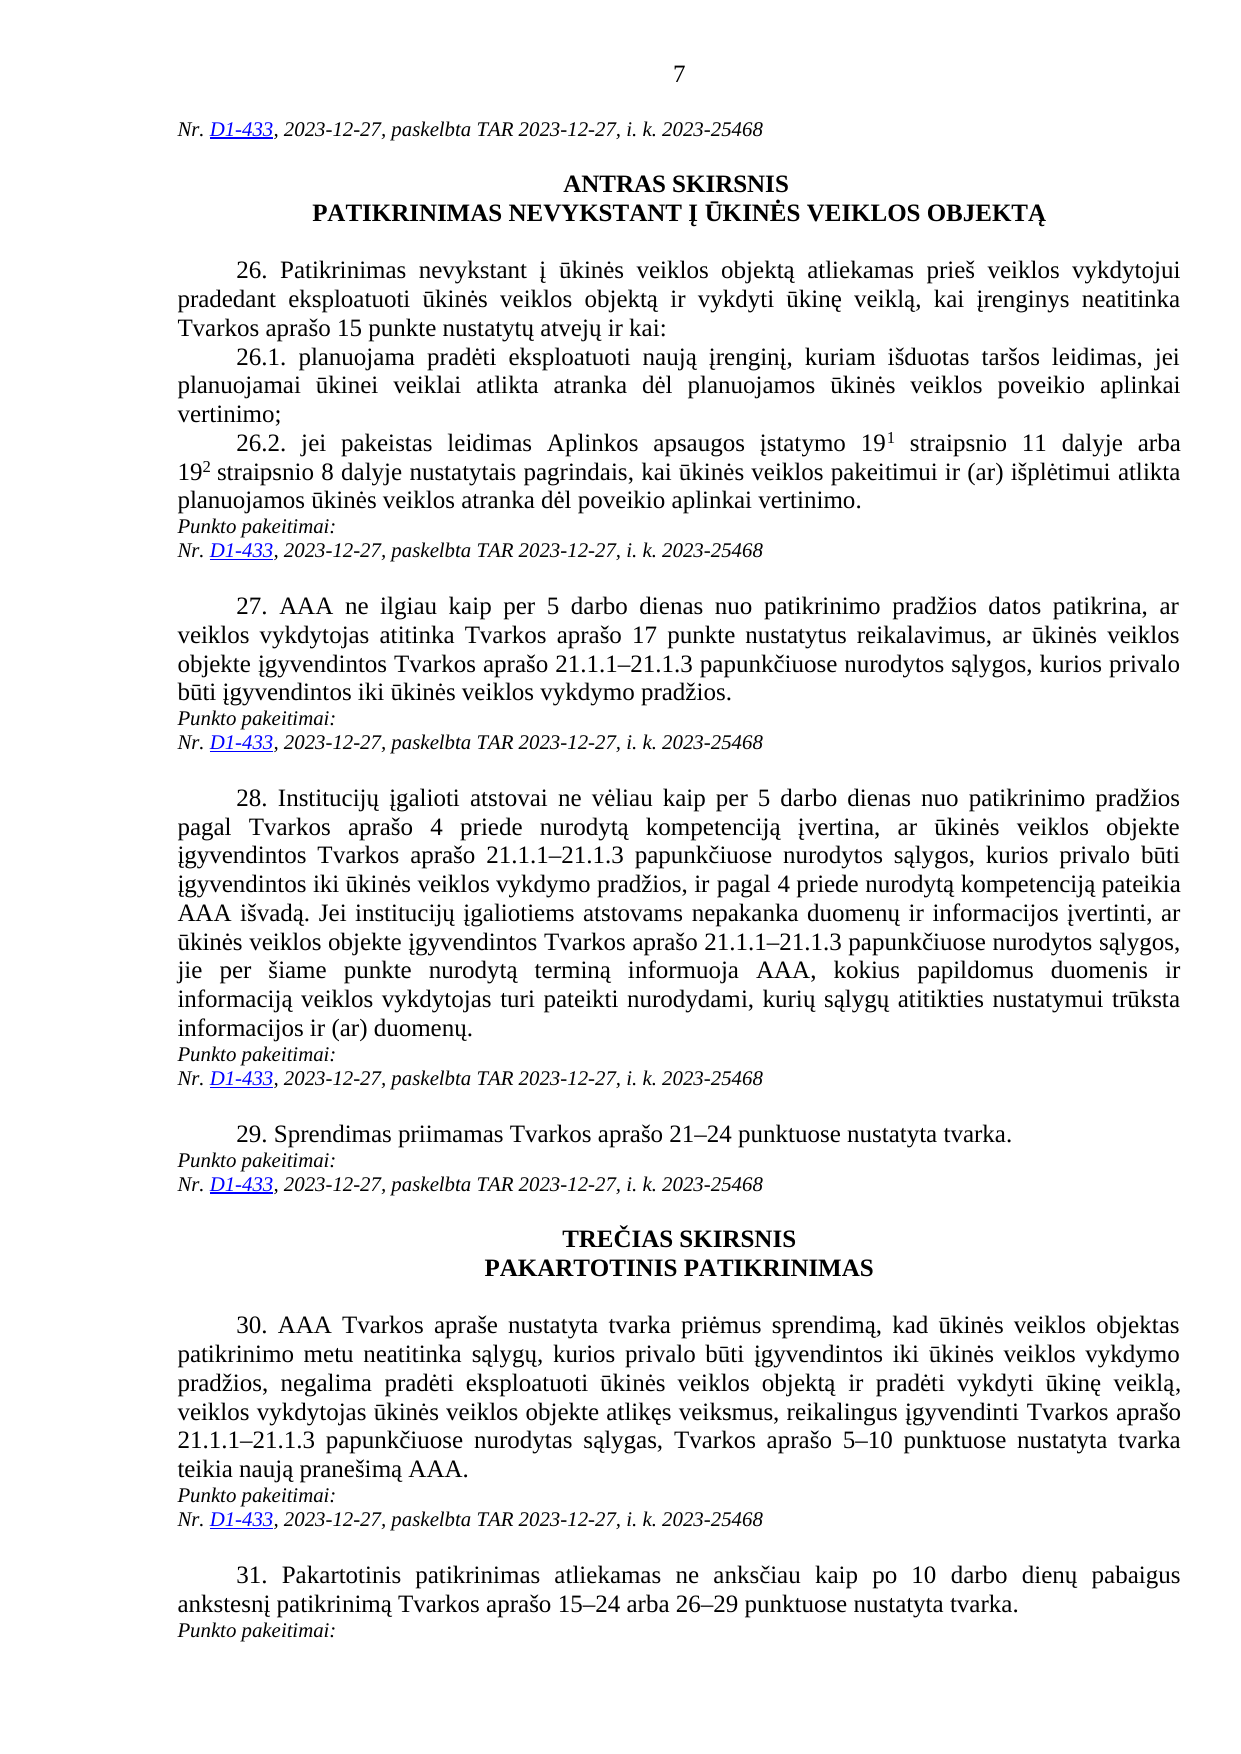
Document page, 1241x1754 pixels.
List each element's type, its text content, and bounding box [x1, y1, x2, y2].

text Nr. D1-433, 2023-12-27, paskelbta TAR 2023-12-27, i. k. 2023-25468 [177, 1507, 1181, 1531]
text Punkto pakeitimai: [177, 514, 1181, 538]
text Nr. D1-433, 2023-12-27, paskelbta TAR 2023-12-27, i. k. 2023-25468 [177, 1066, 1181, 1090]
text 28. Institucijų įgalioti atstovai ne vėliau kaip per 5 darbo dienas nuo patikrinimo pradžios pagal Tvarkos aprašo 4 priede nurodytą kompetenciją įvertina, ar ūkinės veiklos objekte įgyvendintos Tvarkos aprašo 21.1.1–21.1.3 papunkčiuose nurodytos sąlygos, kurios privalo būti įgyvendintos iki ūkinės veiklos vykdymo pradžios, ir pagal 4 priede nurodytą kompetenciją pateikia AAA išvadą. Jei institucijų įgaliotiems atstovams nepakanka duomenų ir informacijos įvertinti, ar ūkinės veiklos objekte įgyvendintos Tvarkos aprašo 21.1.1–21.1.3 papunkčiuose nurodytos sąlygos, jie per šiame punkte nurodytą terminą informuoja AAA, kokius papildomus duomenis ir informaciją veiklos vykdytojas turi pateikti nurodydami, kurių sąlygų atitikties nustatymui trūksta informacijos ir (ar) duomenų. [177, 783, 1181, 1042]
text 30. AAA Tvarkos apraše nustatyta tvarka priėmus sprendimą, kad ūkinės veiklos objektas patikrinimo metu neatitinka sąlygų, kurios privalo būti įgyvendintos iki ūkinės veiklos vykdymo pradžios, negalima pradėti eksploatuoti ūkinės veiklos objektą ir pradėti vykdyti ūkinę veiklą, veiklos vykdytojas ūkinės veiklos objekte atlikęs veiksmus, reikalingus įgyvendinti Tvarkos aprašo 21.1.1–21.1.3 papunkčiuose nurodytas sąlygas, Tvarkos aprašo 5–10 punktuose nustatyta tvarka teikia naują pranešimą AAA. [177, 1311, 1181, 1483]
text Nr. D1-433, 2023-12-27, paskelbta TAR 2023-12-27, i. k. 2023-25468 [177, 1172, 1181, 1196]
text Nr. D1-433, 2023-12-27, paskelbta TAR 2023-12-27, i. k. 2023-25468 [177, 117, 1181, 141]
text PATIKRINIMAS NEVYKSTANT Į ŪKINĖS VEIKLOS OBJEKTĄ [177, 198, 1181, 227]
text 27. AAA ne ilgiau kaip per 5 darbo dienas nuo patikrinimo pradžios datos patikrina, ar veiklos vykdytojas atitinka Tvarkos aprašo 17 punkte nustatytus reikalavimus, ar ūkinės veiklos objekte įgyvendintos Tvarkos aprašo 21.1.1–21.1.3 papunkčiuose nurodytos sąlygos, kurios privalo būti įgyvendintos iki ūkinės veiklos vykdymo pradžios. [177, 591, 1181, 706]
text 29. Sprendimas priimamas Tvarkos aprašo 21–24 punktuose nustatyta tvarka. [177, 1119, 1181, 1147]
text 26.1. planuojama pradėti eksploatuoti naują įrenginį, kuriam išduotas taršos leidimas, jei planuojamai ūkinei veiklai atlikta atranka dėl planuojamos ūkinės veiklos poveikio aplinkai vertinimo; [177, 342, 1181, 428]
text TREČIAS SKIRSNIS [177, 1224, 1181, 1253]
text 26. Patikrinimas nevykstant į ūkinės veiklos objektą atliekamas prieš veiklos vykdytojui pradedant eksploatuoti ūkinės veiklos objektą ir vykdyti ūkinę veiklą, kai įrenginys neatitinka Tvarkos aprašo 15 punkte nustatytų atvejų ir kai: [177, 256, 1181, 342]
text Nr. D1-433, 2023-12-27, paskelbta TAR 2023-12-27, i. k. 2023-25468 [177, 730, 1181, 754]
text ANTRAS SKIRSNIS [177, 169, 1181, 198]
text Punkto pakeitimai: [177, 1147, 1181, 1172]
text 26.2. jei pakeistas leidimas Aplinkos apsaugos įstatymo 191 straipsnio 11 dalyje arba 192 straipsnio 8 dalyje nustatytais pagrindais, kai ūkinės veiklos pakeitimui ir (ar) išplėtimui atlikta planuojamos ūkinės veiklos atranka dėl poveikio aplinkai vertinimo. [177, 428, 1181, 514]
text Nr. D1-433, 2023-12-27, paskelbta TAR 2023-12-27, i. k. 2023-25468 [177, 538, 1181, 562]
text Punkto pakeitimai: [177, 1483, 1181, 1507]
text 31. Pakartotinis patikrinimas atliekamas ne anksčiau kaip po 10 darbo dienų pabaigus ankstesnį patikrinimą Tvarkos aprašo 15–24 arba 26–29 punktuose nustatyta tvarka. [177, 1560, 1181, 1617]
text Punkto pakeitimai: [177, 1617, 1181, 1642]
text Punkto pakeitimai: [177, 1042, 1181, 1066]
text Punkto pakeitimai: [177, 706, 1181, 730]
text PAKARTOTINIS PATIKRINIMAS [177, 1253, 1181, 1282]
